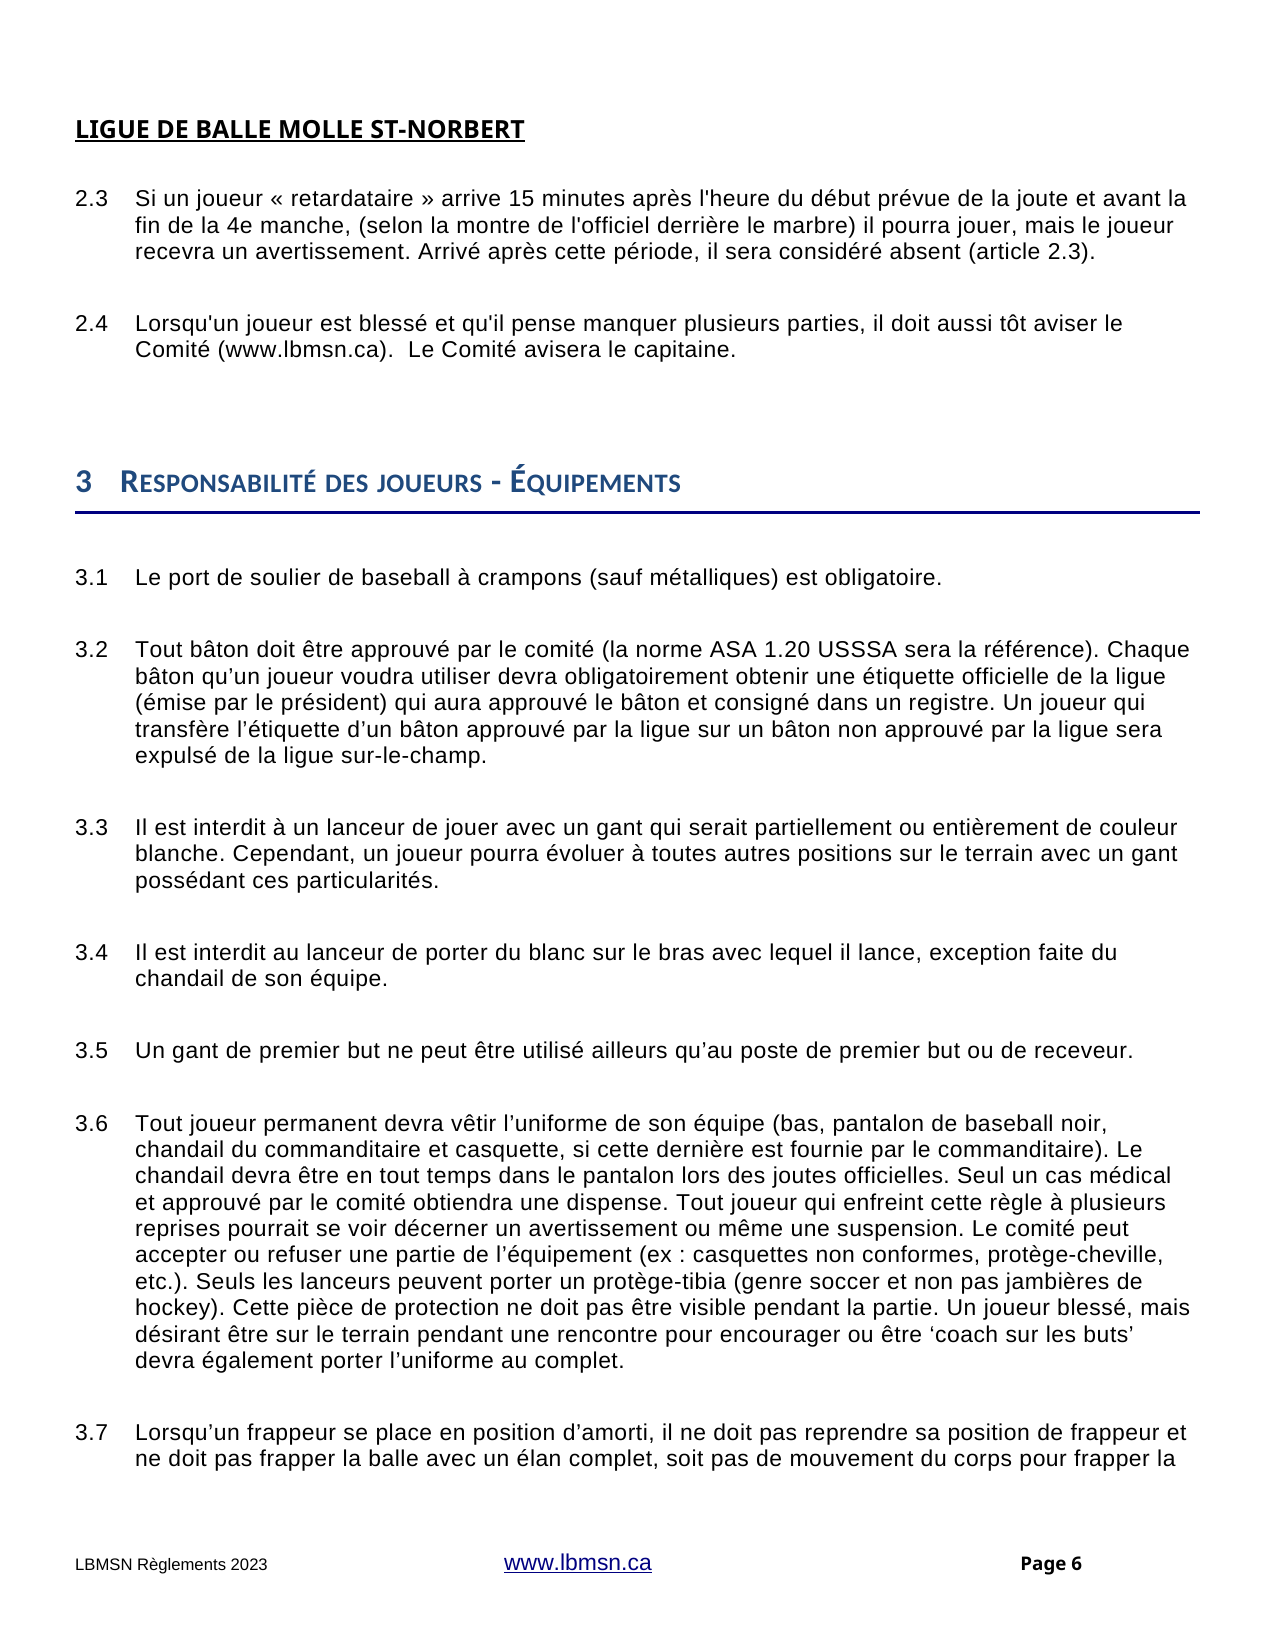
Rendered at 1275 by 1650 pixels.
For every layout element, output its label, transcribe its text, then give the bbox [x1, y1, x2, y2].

subtitle Tout bâton doit être approuvé par le comité (la norme ASA 1.20 USSSA sera la référence). Chaque bâton qu’un joueur voudra utiliser devra obligatoirement obtenir une étiquette officielle de la ligue (émise par le président) qui aura approuvé le bâton et consigné dans un registre. Un joueur qui transfère l’étiquette d’un bâton approuvé par la ligue sur un bâton non approuvé par la ligue sera expulsé de la ligue sur-le-champ. [75, 636, 1200, 768]
subtitle Un gant de premier but ne peut être utilisé ailleurs qu’au poste de premier but ou de receveur. [75, 1037, 1200, 1064]
subtitle Responsabilité des joueurs - Équipements [75, 460, 1200, 511]
subtitle Le port de soulier de baseball à crampons (sauf métalliques) est obligatoire. [75, 564, 1200, 591]
subtitle Il est interdit au lanceur de porter du blanc sur le bras avec lequel il lance, exception faite du chandail de son équipe. [75, 939, 1200, 992]
subtitle Il est interdit à un lanceur de jouer avec un gant qui serait partiellement ou entièrement de couleur blanche. Cependant, un joueur pourra évoluer à toutes autres positions sur le terrain avec un gant possédant ces particularités. [75, 814, 1200, 893]
subtitle Tout joueur permanent devra vêtir l’uniforme de son équipe (bas, pantalon de baseball noir, chandail du commanditaire et casquette, si cette dernière est fournie par le commanditaire). Le chandail devra être en tout temps dans le pantalon lors des joutes officielles. Seul un cas médical et approuvé par le comité obtiendra une dispense. Tout joueur qui enfreint cette règle à plusieurs reprises pourrait se voir décerner un avertissement ou même une suspension. Le comité peut accepter ou refuser une partie de l’équipement (ex : casquettes non conformes, protège-cheville, etc.). Seuls les lanceurs peuvent porter un protège-tibia (genre soccer et non pas jambières de hockey). Cette pièce de protection ne doit pas être visible pendant la partie. Un joueur blessé, mais désirant être sur le terrain pendant une rencontre pour encourager ou être ‘coach sur les buts’ devra également porter l’uniforme au complet. [75, 1110, 1200, 1373]
subtitle Lorsqu'un joueur est blessé et qu'il pense manquer plusieurs parties, il doit aussi tôt aviser le Comité (www.lbmsn.ca). Le Comité avisera le capitaine. [75, 310, 1200, 363]
subtitle Si un joueur « retardataire » arrive 15 minutes après l'heure du début prévue de la joute et avant la fin de la 4e manche, (selon la montre de l'officiel derrière le marbre) il pourra jouer, mais le joueur recevra un avertissement. Arrivé après cette période, il sera considéré absent (article 2.3). [75, 185, 1200, 264]
subtitle Lorsqu’un frappeur se place en position d’amorti, il ne doit pas reprendre sa position de frappeur et ne doit pas frapper la balle avec un élan complet, soit pas de mouvement du corps pour frapper la [75, 1419, 1200, 1472]
